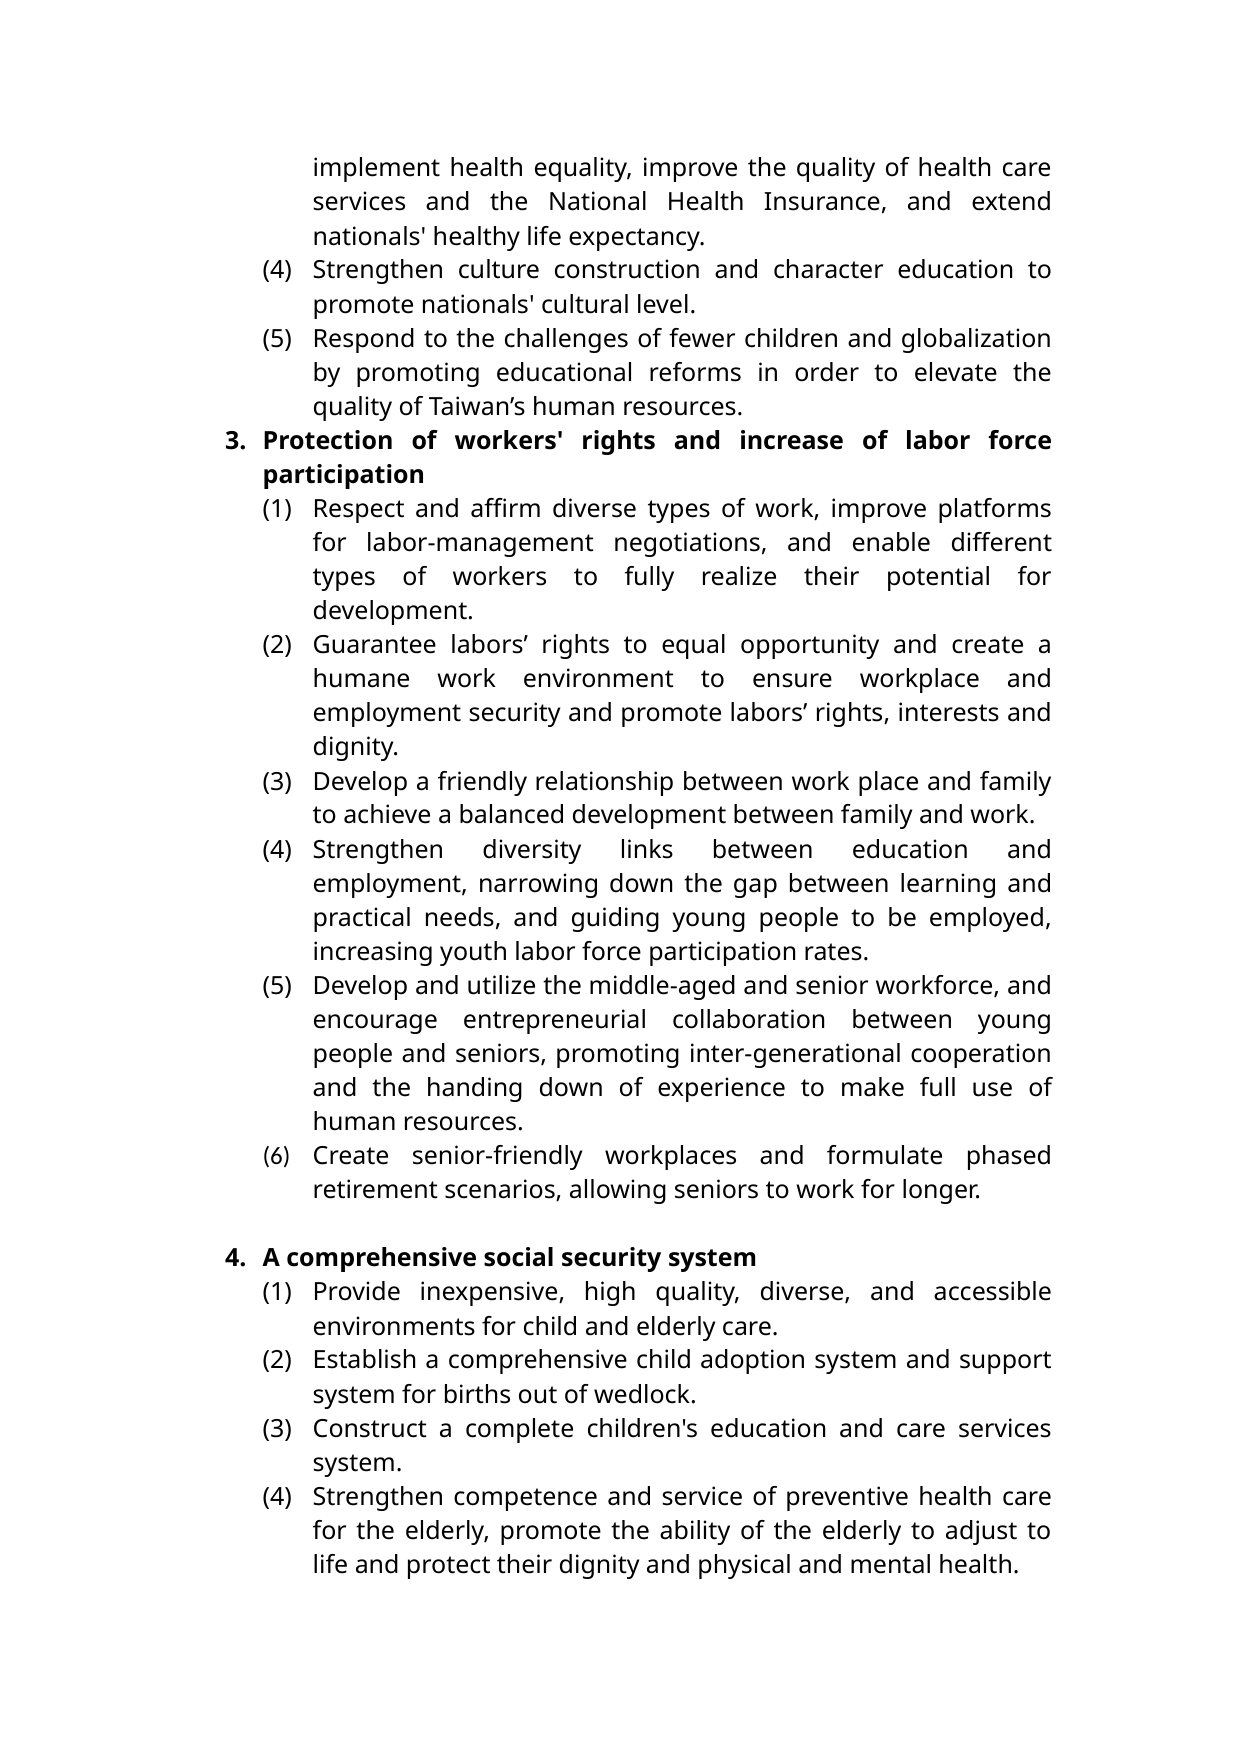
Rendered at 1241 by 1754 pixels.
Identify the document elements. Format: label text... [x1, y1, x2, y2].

list Strengthen competence and service of preventive health care for the elderly, promote the ability of the elderly to adjust to life and protect their dignity and physical and mental health. [262, 1478, 1053, 1581]
list Construct a complete children's education and care services system. [262, 1410, 1053, 1478]
list Create senior-friendly workplaces and formulate phased retirement scenarios, allowing seniors to work for longer. [262, 1138, 1053, 1206]
list Provide inexpensive, high quality, diverse, and accessible environments for child and elderly care. [262, 1274, 1053, 1342]
list Respect and affirm diverse types of work, improve platforms for labor-management negotiations, and enable different types of workers to fully realize their potential for development. [262, 491, 1053, 627]
list Develop and utilize the middle-aged and senior workforce, and encourage entrepreneurial collaboration between young people and seniors, promoting inter-generational cooperation and the handing down of experience to make full use of human resources. [262, 967, 1053, 1138]
list Strengthen culture construction and character education to promote nationals' cultural level. [262, 252, 1053, 320]
list Strengthen diversity links between education and employment, narrowing down the gap between learning and practical needs, and guiding young people to be employed, increasing youth labor force participation rates. [262, 831, 1053, 967]
list Respond to the challenges of fewer children and globalization by promoting educational reforms in order to elevate the quality of Taiwan’s human resources. [262, 320, 1053, 422]
list Protection of workers' rights and increase of labor force participation [225, 422, 1053, 491]
list Establish a comprehensive child adoption system and support system for births out of wedlock. [262, 1342, 1053, 1410]
list Develop a friendly relationship between work place and family to achieve a balanced development between family and work. [262, 763, 1053, 831]
list A comprehensive social security system [225, 1240, 1053, 1274]
list Guarantee labors’ rights to equal opportunity and create a humane work environment to ensure workplace and employment security and promote labors’ rights, interests and dignity. [262, 627, 1053, 763]
list implement health equality, improve the quality of health care services and the National Health Insurance, and extend nationals' healthy life expectancy. [262, 150, 1053, 252]
